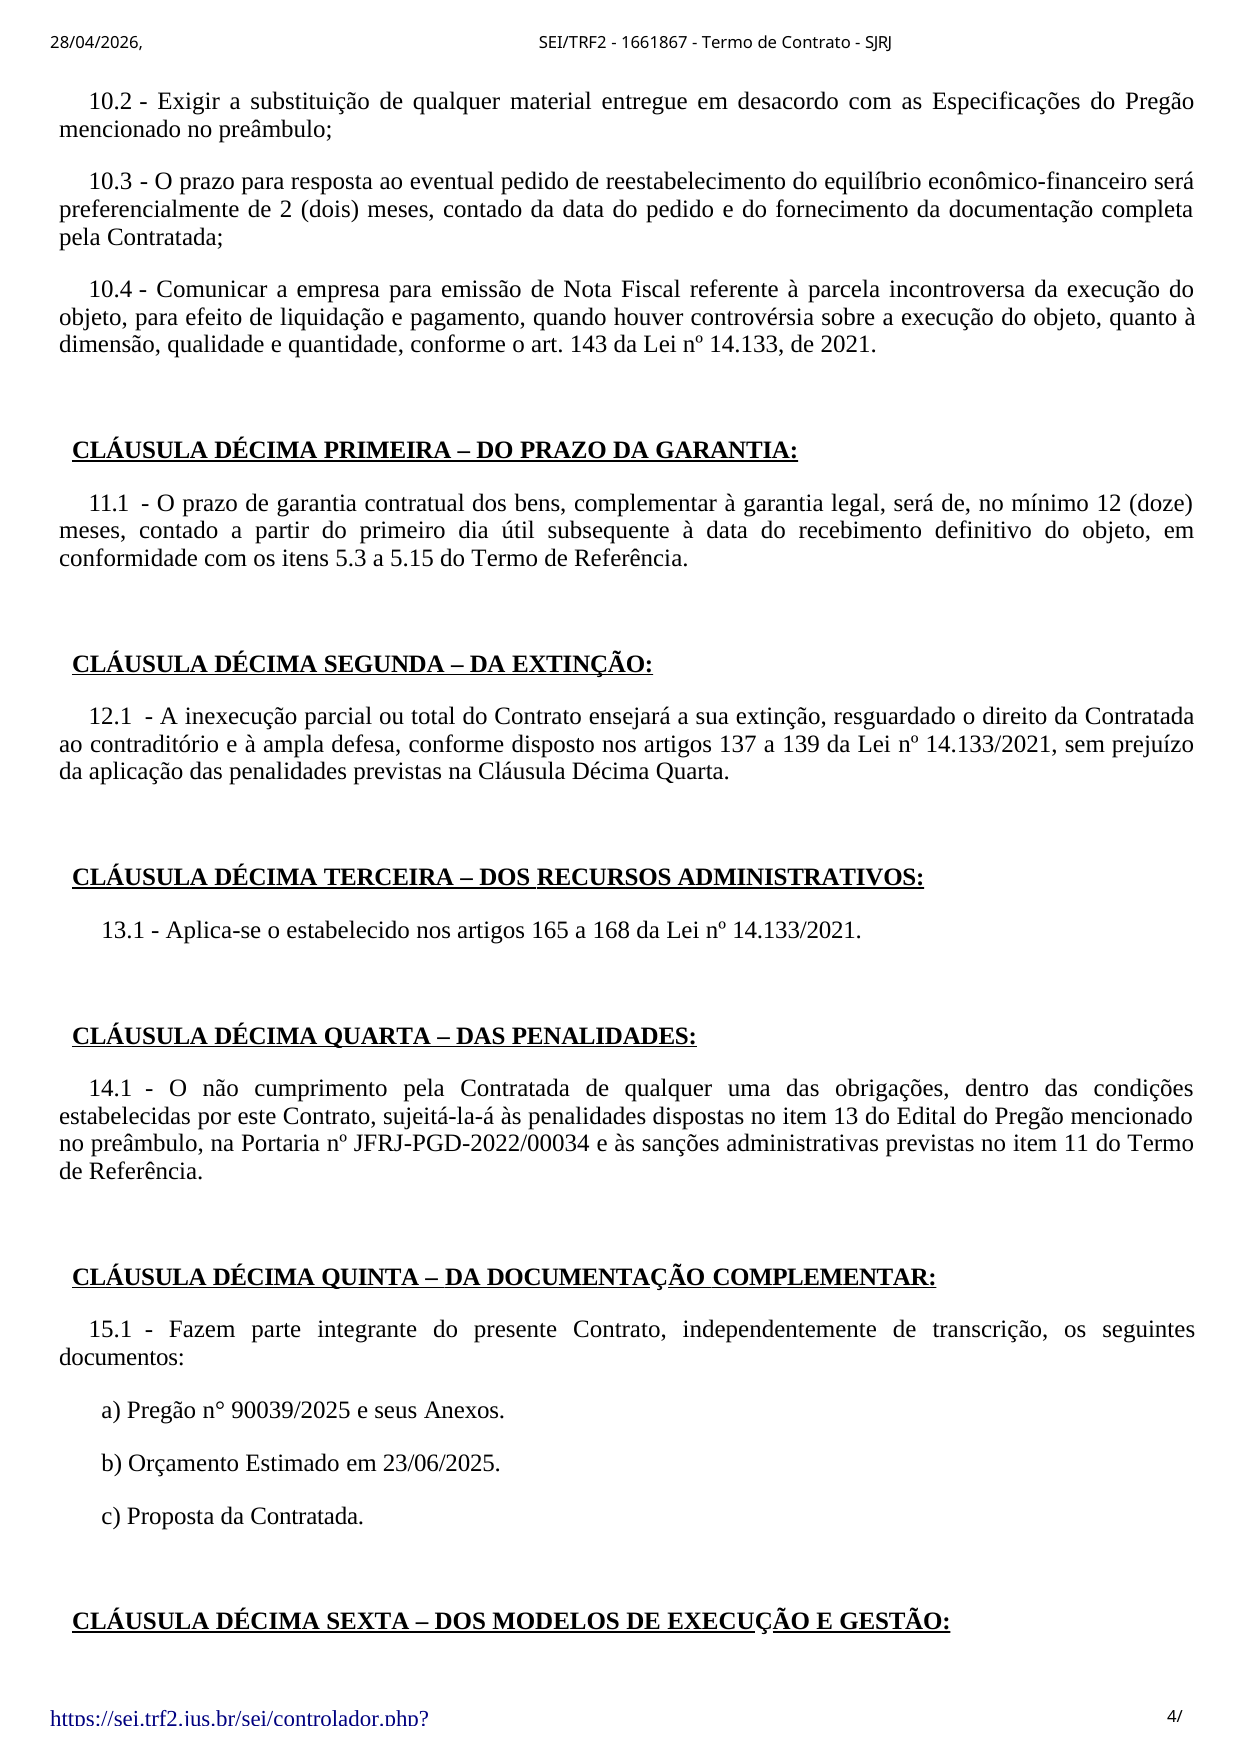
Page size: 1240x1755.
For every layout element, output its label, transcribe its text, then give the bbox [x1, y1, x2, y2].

list Proposta da Contratada. [101, 1501, 1195, 1529]
list - Comunicar a empresa para emissão de Nota Fiscal referente à parcela incontroversa da execução do objeto, para efeito de liquidação e pagamento, quando houver controvérsia sobre a execução do objeto, quanto à dimensão, qualidade e quantidade, conforme o art. 143 da Lei nº 14.133, de 2021. [59, 276, 1195, 358]
subtitle CLÁUSULA DÉCIMA TERCEIRA – DOS RECURSOS ADMINISTRATIVOS: [72, 862, 1195, 891]
list - Exigir a substituição de qualquer material entregue em desacordo com as Especificações do Pregão mencionado no preâmbulo; [59, 87, 1195, 143]
subtitle CLÁUSULA DÉCIMA SEGUNDA – DA EXTINÇÃO: [72, 649, 1195, 678]
list - Aplica-se o estabelecido nos artigos 165 a 168 da Lei nº 14.133/2021. [101, 915, 1195, 944]
subtitle CLÁUSULA DÉCIMA SEXTA – DOS MODELOS DE EXECUÇÃO E GESTÃO: [72, 1606, 1195, 1635]
list - Fazem parte integrante do presente Contrato, independentemente de transcrição, os seguintes documentos: [59, 1316, 1195, 1371]
subtitle CLÁUSULA DÉCIMA QUINTA – DA DOCUMENTAÇÃO COMPLEMENTAR: [72, 1262, 1195, 1291]
list Orçamento Estimado em 23/06/2025. [101, 1448, 1195, 1477]
list - O prazo de garantia contratual dos bens, complementar à garantia legal, será de, no mínimo 12 (doze) meses, contado a partir do primeiro dia útil subsequente à data do recebimento definitivo do objeto, em conformidade com os itens 5.3 a 5.15 do Termo de Referência. [59, 489, 1195, 572]
subtitle CLÁUSULA DÉCIMA PRIMEIRA – DO PRAZO DA GARANTIA: [72, 435, 1195, 464]
list - A inexecução parcial ou total do Contrato ensejará a sua extinção, resguardado o direito da Contratada ao contraditório e à ampla defesa, conforme disposto nos artigos 137 a 139 da Lei nº 14.133/2021, sem prejuízo da aplicação das penalidades previstas na Cláusula Décima Quarta. [59, 702, 1195, 785]
list - O não cumprimento pela Contratada de qualquer uma das obrigações, dentro das condições estabelecidas por este Contrato, sujeitá-la-á às penalidades dispostas no item 13 do Edital do Pregão mencionado no preâmbulo, na Portaria nº JFRJ-PGD-2022/00034 e às sanções administrativas previstas no item 11 do Termo de Referência. [59, 1074, 1195, 1185]
subtitle CLÁUSULA DÉCIMA QUARTA – DAS PENALIDADES: [72, 1021, 1195, 1050]
list - O prazo para resposta ao eventual pedido de reestabelecimento do equilíbrio econômico-financeiro será preferencialmente de 2 (dois) meses, contado da data do pedido e do fornecimento da documentação completa pela Contratada; [59, 168, 1195, 250]
list Pregão n° 90039/2025 e seus Anexos. [101, 1395, 1195, 1424]
